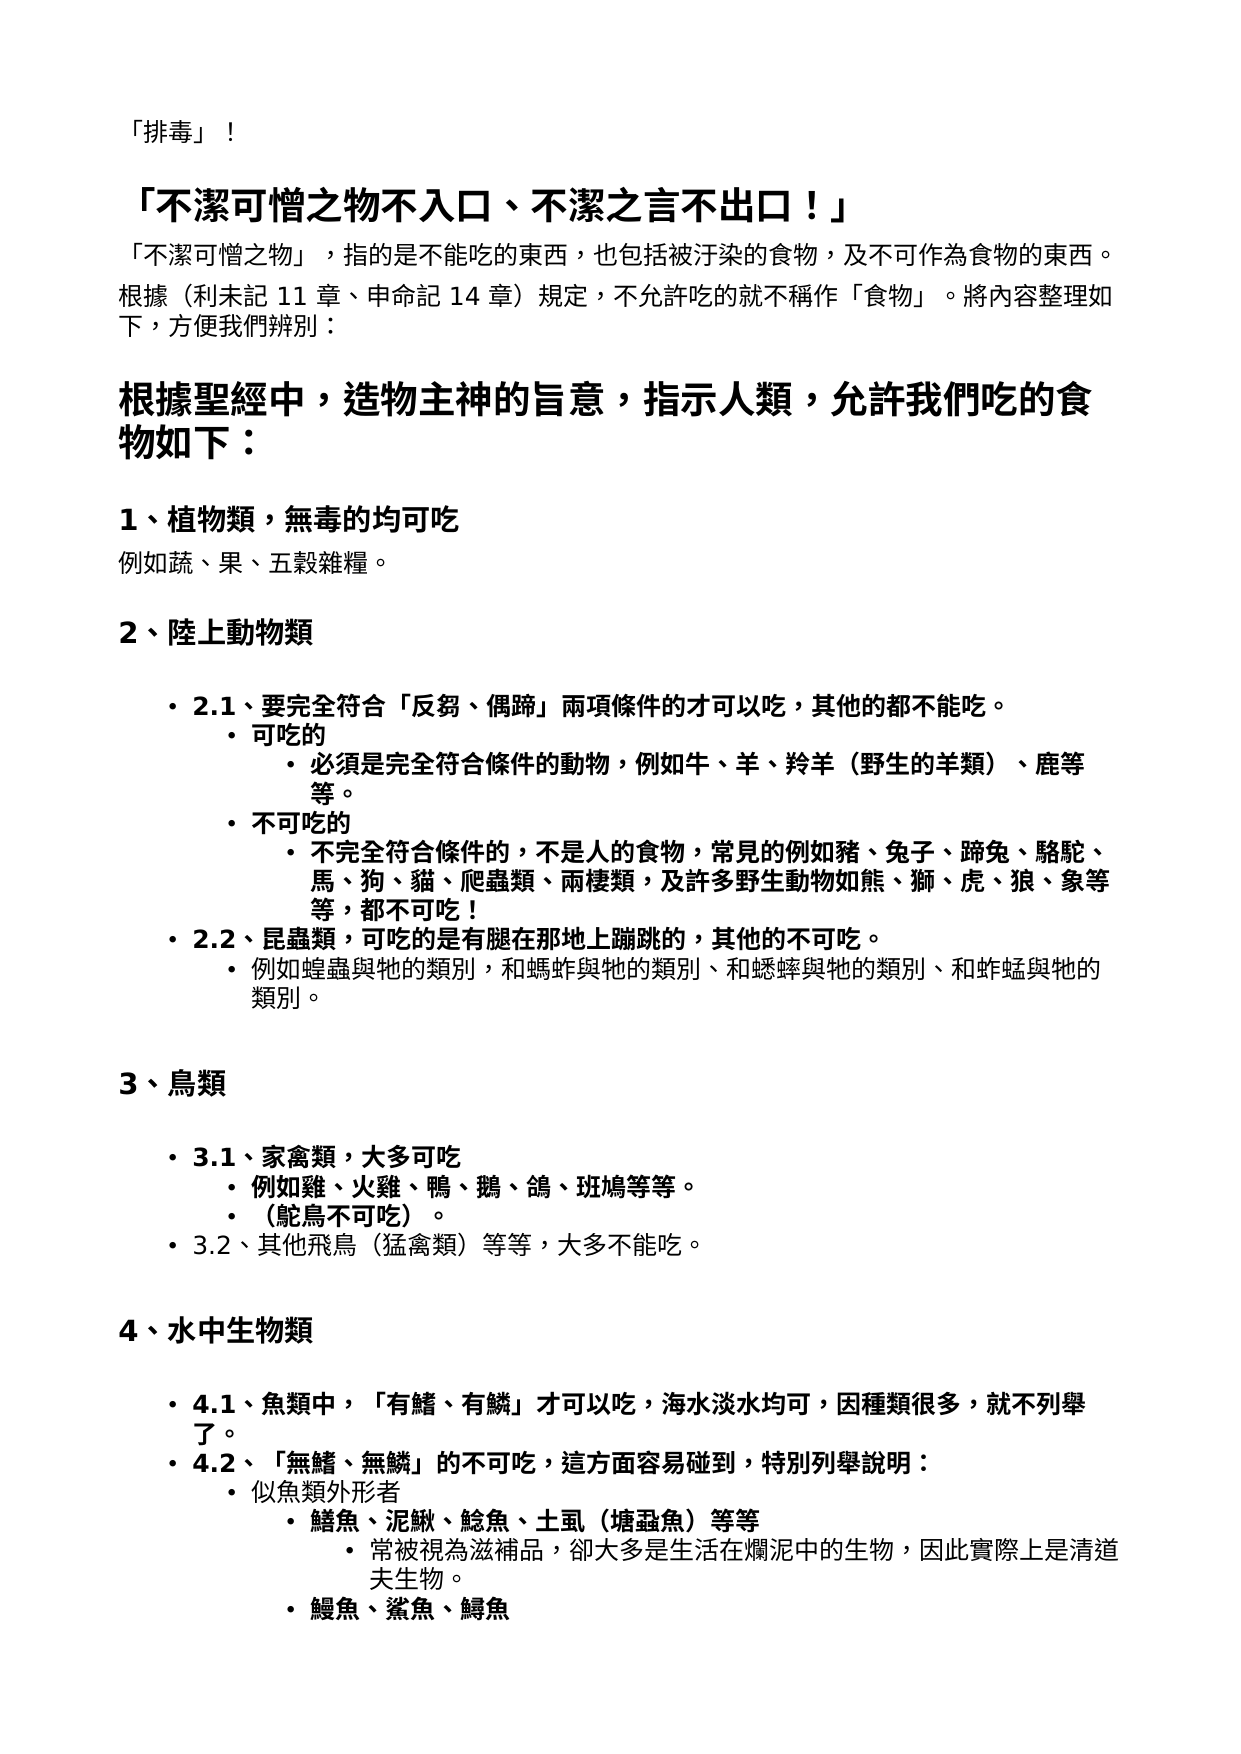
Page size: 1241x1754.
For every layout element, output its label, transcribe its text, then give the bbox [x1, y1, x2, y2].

list 不可吃的 [236, 809, 1122, 838]
list 3.2、其他飛鳥（猛禽類）等等，大多不能吃。 [177, 1231, 1122, 1260]
list 鰻魚、鯊魚、鱘魚 [295, 1595, 1122, 1624]
text 根據（利未記 11 章、申命記 14 章）規定，不允許吃的就不稱作「食物」。將內容整理如下，方便我們辨別： [118, 283, 1122, 341]
list 2.1、要完全符合「反芻、偶蹄」兩項條件的才可以吃，其他的都不能吃。 [177, 692, 1122, 721]
list 4.1、魚類中，「有鰭、有鱗」才可以吃，海水淡水均可，因種類很多，就不列舉了。 [177, 1391, 1122, 1449]
subtitle 「不潔可憎之物不入口、不潔之言不出口！」 [118, 185, 1122, 228]
text 「排毒」！ [118, 118, 1122, 147]
list 2.2、昆蟲類，可吃的是有腿在那地上蹦跳的，其他的不可吃。 [177, 926, 1122, 955]
list 3.1、家禽類，大多可吃 [177, 1143, 1122, 1173]
list 可吃的 [236, 721, 1122, 751]
text 「不潔可憎之物」，指的是不能吃的東西，也包括被汙染的食物，及不可作為食物的東西。 [118, 241, 1122, 270]
subtitle 4、水中生物類 [118, 1315, 1122, 1349]
subtitle 根據聖經中，造物主神的旨意，指示人類，允許我們吃的食物如下： [118, 378, 1122, 466]
list 必須是完全符合條件的動物，例如牛、羊、羚羊（野生的羊類）、鹿等等。 [295, 751, 1122, 809]
list 常被視為滋補品，卻大多是生活在爛泥中的生物，因此實際上是清道夫生物。 [354, 1536, 1122, 1595]
text 例如蔬、果、五穀雜糧。 [118, 550, 1122, 579]
list 似魚類外形者 [236, 1478, 1122, 1507]
subtitle 1、植物類，無毒的均可吃 [118, 503, 1122, 537]
list 例如雞、火雞、鴨、鵝、鴿、班鳩等等。 [236, 1173, 1122, 1202]
list （鴕鳥不可吃）。 [236, 1202, 1122, 1231]
subtitle 2、陸上動物類 [118, 616, 1122, 650]
list 例如蝗蟲與牠的類別，和螞蚱與牠的類別、和蟋蟀與牠的類別、和蚱蜢與牠的類別。 [236, 955, 1122, 1013]
list 4.2、「無鰭、無鱗」的不可吃，這方面容易碰到，特別列舉說明： [177, 1449, 1122, 1478]
subtitle 3、鳥類 [118, 1068, 1122, 1102]
list 不完全符合條件的，不是人的食物，常見的例如豬、兔子、蹄兔、駱駝、馬、狗、貓、爬蟲類、兩棲類，及許多野生動物如熊、獅、虎、狼、象等等，都不可吃！ [295, 838, 1122, 926]
list 鱔魚、泥鰍、鯰魚、土虱（塘蝨魚）等等 [295, 1507, 1122, 1536]
